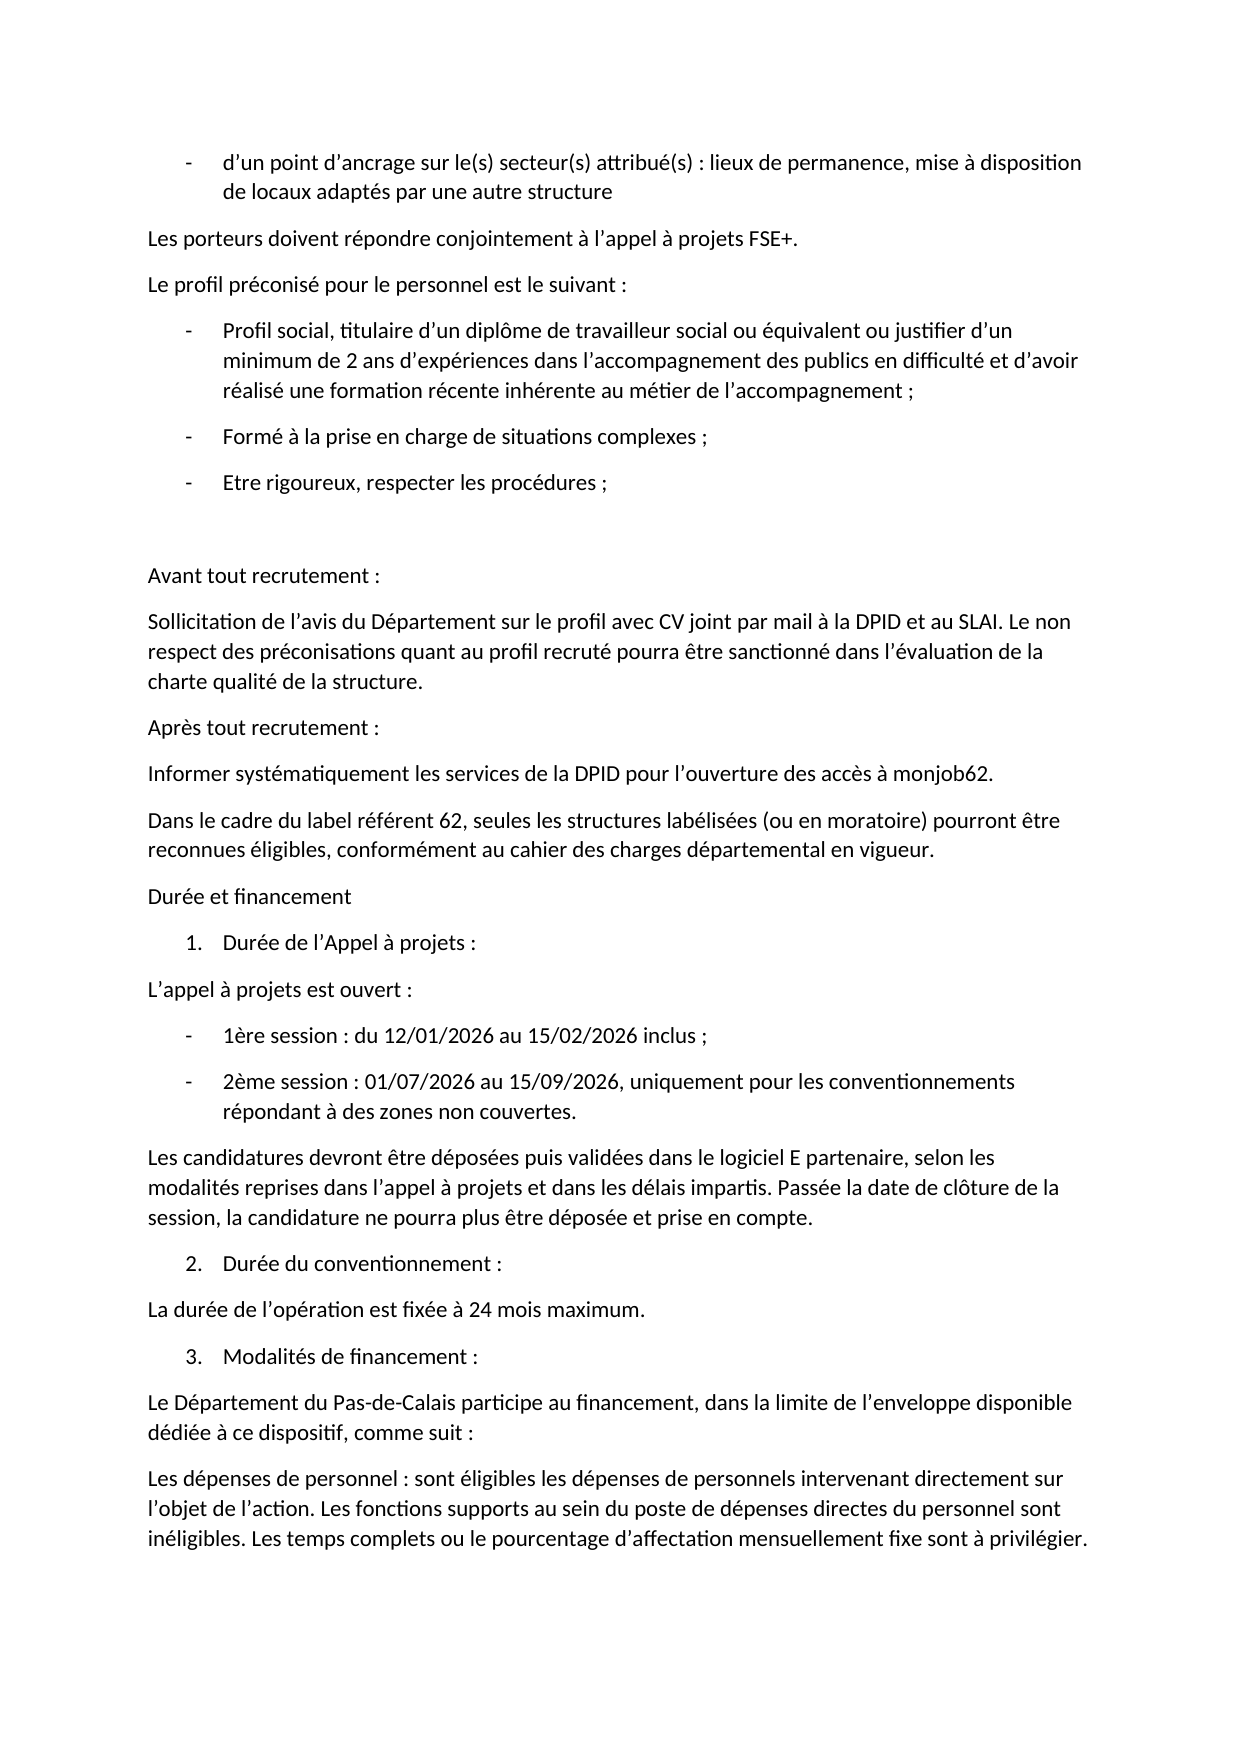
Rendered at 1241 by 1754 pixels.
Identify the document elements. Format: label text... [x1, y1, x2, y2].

list Durée du conventionnement : [185, 1249, 1093, 1277]
text Après tout recrutement : [148, 713, 1093, 741]
text Les candidatures devront être déposées puis validées dans le logiciel E partenaire, selon les modalités reprises dans l’appel à projets et dans les délais impartis. Passée la date de clôture de la session, la candidature ne pourra plus être déposée et prise en compte. [148, 1143, 1093, 1231]
list Etre rigoureux, respecter les procédures ; [185, 468, 1093, 496]
text Les porteurs doivent répondre conjointement à l’appel à projets FSE+. [148, 224, 1093, 252]
text Le profil préconisé pour le personnel est le suivant : [148, 270, 1093, 298]
list Profil social, titulaire d’un diplôme de travailleur social ou équivalent ou justifier d’un minimum de 2 ans d’expériences dans l’accompagnement des publics en difficulté et d’avoir réalisé une formation récente inhérente au métier de l’accompagnement ; [185, 316, 1093, 404]
list d’un point d’ancrage sur le(s) secteur(s) attribué(s) : lieux de permanence, mise à disposition de locaux adaptés par une autre structure [185, 148, 1093, 205]
text Le Département du Pas-de-Calais participe au financement, dans la limite de l’enveloppe disponible dédiée à ce dispositif, comme suit : [148, 1388, 1093, 1446]
list Modalités de financement : [185, 1342, 1093, 1370]
text Les dépenses de personnel : sont éligibles les dépenses de personnels intervenant directement sur l’objet de l’action. Les fonctions supports au sein du poste de dépenses directes du personnel sont inéligibles. Les temps complets ou le pourcentage d’affectation mensuellement fixe sont à privilégier. [148, 1464, 1093, 1552]
text Avant tout recrutement : [148, 561, 1093, 589]
text Durée et financement [148, 882, 1093, 910]
list Durée de l’Appel à projets : [185, 928, 1093, 956]
text La durée de l’opération est fixée à 24 mois maximum. [148, 1296, 1093, 1323]
text Sollicitation de l’avis du Département sur le profil avec CV joint par mail à la DPID et au SLAI. Le non respect des préconisations quant au profil recruté pourra être sanctionné dans l’évaluation de la charte qualité de la structure. [148, 607, 1093, 695]
list 1ère session : du 12/01/2026 au 15/02/2026 inclus ; [185, 1021, 1093, 1049]
list Formé à la prise en charge de situations complexes ; [185, 422, 1093, 450]
text Informer systématiquement les services de la DPID pour l’ouverture des accès à monjob62. [148, 759, 1093, 788]
list 2ème session : 01/07/2026 au 15/09/2026, uniquement pour les conventionnements répondant à des zones non couvertes. [185, 1067, 1093, 1125]
text L’appel à projets est ouvert : [148, 975, 1093, 1003]
text Dans le cadre du label référent 62, seules les structures labélisées (ou en moratoire) pourront être reconnues éligibles, conformément au cahier des charges départemental en vigueur. [148, 806, 1093, 864]
